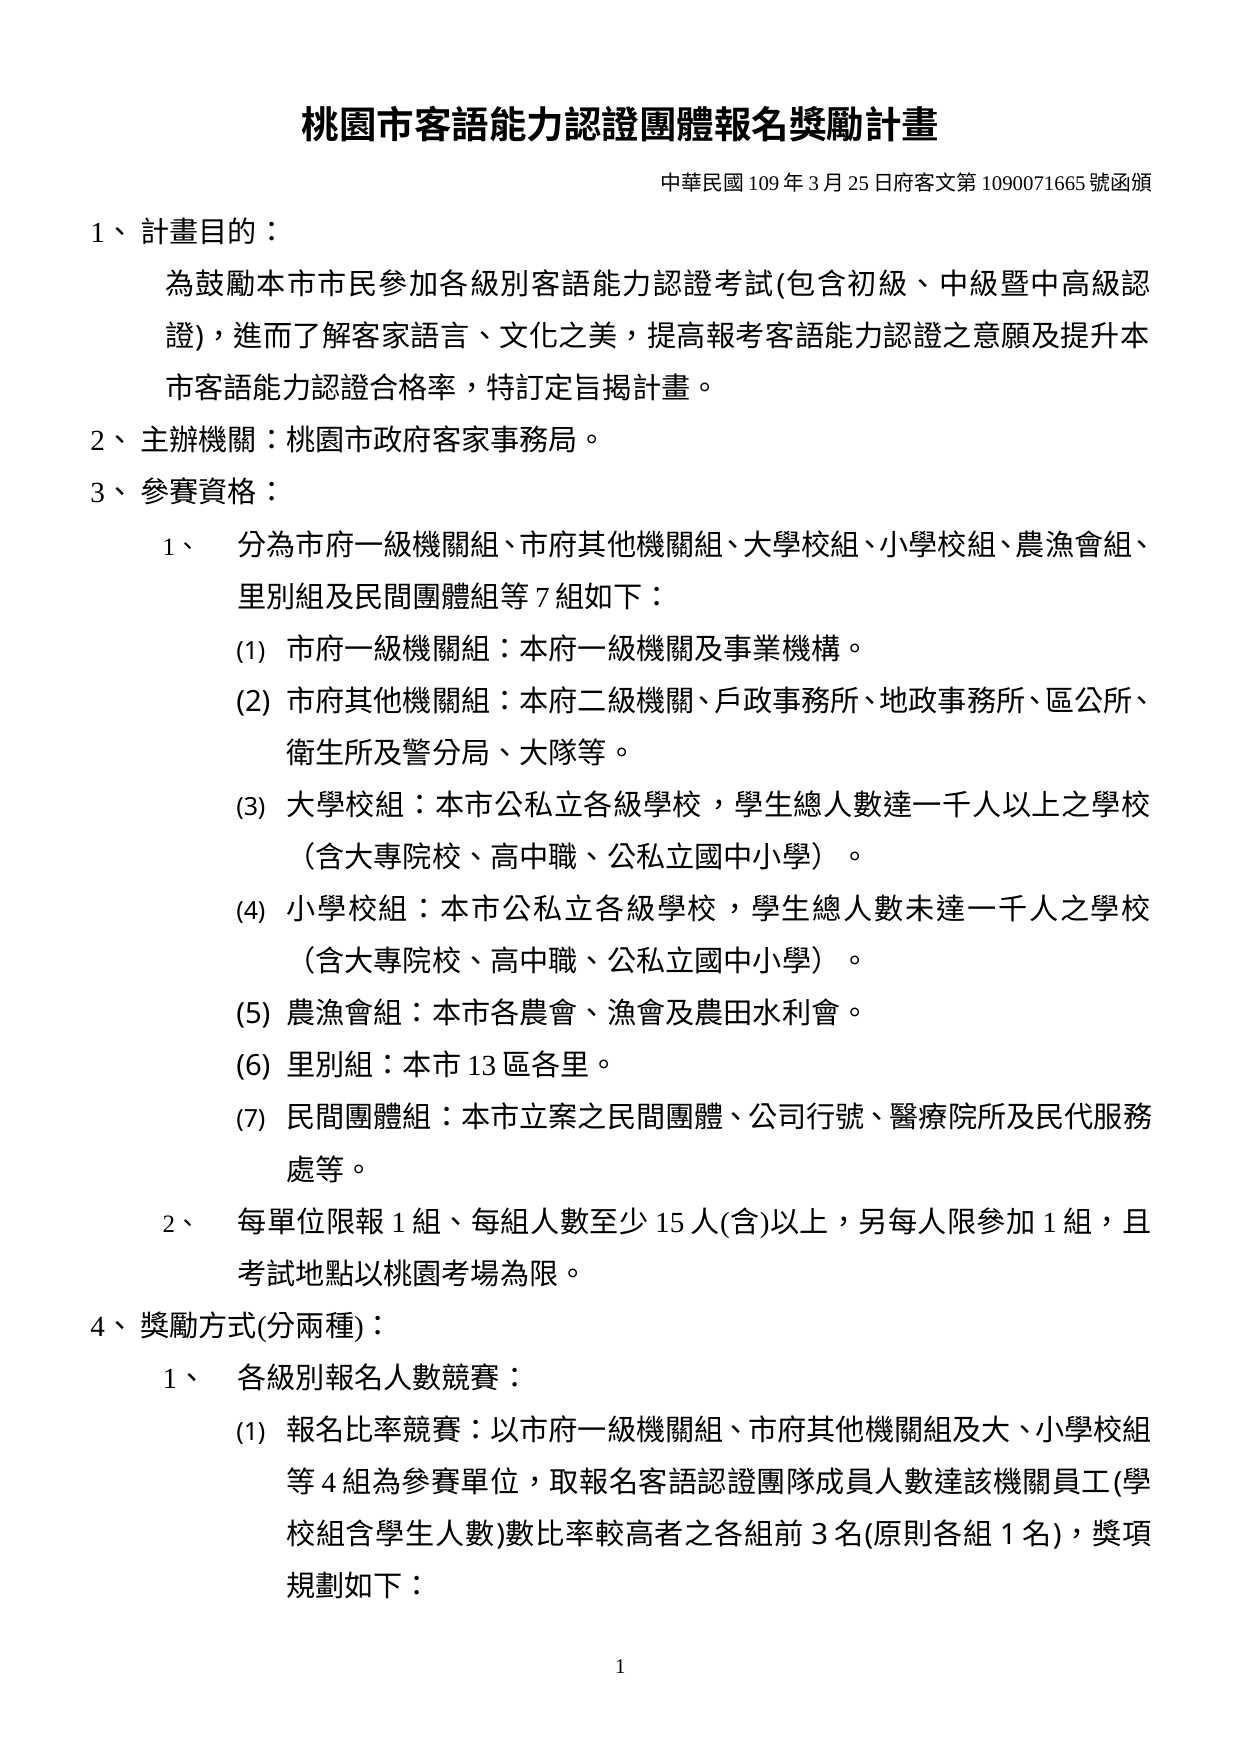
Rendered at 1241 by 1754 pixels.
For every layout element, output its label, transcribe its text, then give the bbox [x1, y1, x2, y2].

table_header 中華民國109年3月25日府客文第1090071665號函頒 計畫目的： 為鼓勵本市市民參加各級別客語能力認證考試(包含初級、中級暨中高級認證)，進而了解客家語言、文化之美，提高報考客語能力認證之意願及提升本市客語能力認證合格率，特訂定旨揭計畫。 主辦機關：桃園市政府客家事務局。 參賽資格： 分為市府一級機關組、市府其他機關組、大學校組、小學校組、農漁會組、里別組及民間團體組等7組如下： 市府一級機關組：本府一級機關及事業機構。 市府其他機關組：本府二級機關、戶政事務所、地政事務所、區公所、衛生所及警分局、大隊等。 大學校組：本市公私立各級學校，學生總人數達一千人以上之學校（含大專院校、高中職、公私立國中小學）。 小學校組：本市公私立各級學校，學生總人數未達一千人之學校（含大專院校、高中職、公私立國中小學）。 農漁會組：本市各農會、漁會及農田水利會。 里別組：本市13區各里。 民間團體組：本市立案之民間團體、公司行號、醫療院所及民代服務處等。 每單位限報1組、每組人數至少15人(含)以上，另每人限參加1組，且考試地點以桃園考場為限。 獎勵方式(分兩種)： 各級別報名人數競賽： 報名比率競賽：以市府一級機關組、市府其他機關組及大、小學校組等4組為參賽單位，取報名客語認證團隊成員人數達該機關員工(學校組含學生人數)數比率較高者之各組前3名(原則各組1名)，獎項規劃如下： 報名總數競賽：以農漁會組、里別組及民間團體組等3組為參賽單位，取報名客語認證總人數較高者之各組前3名，獎項規劃如下： 通過認證獎：各組原則依初級、中級暨中高級合格率高低各取前三名，惟各級別通過率至少須達60%(含)，始可獲得新臺幣1萬元整禮券及獎狀一幀。 上述獎項屆時得依實際情形從缺或調整名額。 各組推派一名為隊伍代表聯絡人，負責與主辦單位聯繫及禮券領取等事宜。並應自行釐清獎勵獎項之分配，如有爭議均與主辦單位無涉。 禮券則以掛號郵寄至聯絡地址或於公開場合頒贈，並進行通知。 報名作業： 已申請「109年度桃園市政府客家事務局鼓勵團體報考客語能力認證實施計畫」達15人以上者，自動納入本獎勵計畫，由主辦單位另行通知線上報名事宜。 報名方式及期限：統一採線上報名，請於各項考試報名截止後30日內上桃園客語開班及認證獎勵平台(https://tychakka.tycg.gov.tw/Page/default/news.aspx)首頁/申請客語認證獎勵/報名團體報名獎勵競賽。 未依規定提出申請者，得不予受理；表件不全者，主辦單位得要求申請者限期補正，未於規定期限內補正者，得不予受理。 [77, 149, 1163, 1607]
text 桃園市客語能力認證團體報名獎勵計畫 [94, 94, 1146, 149]
